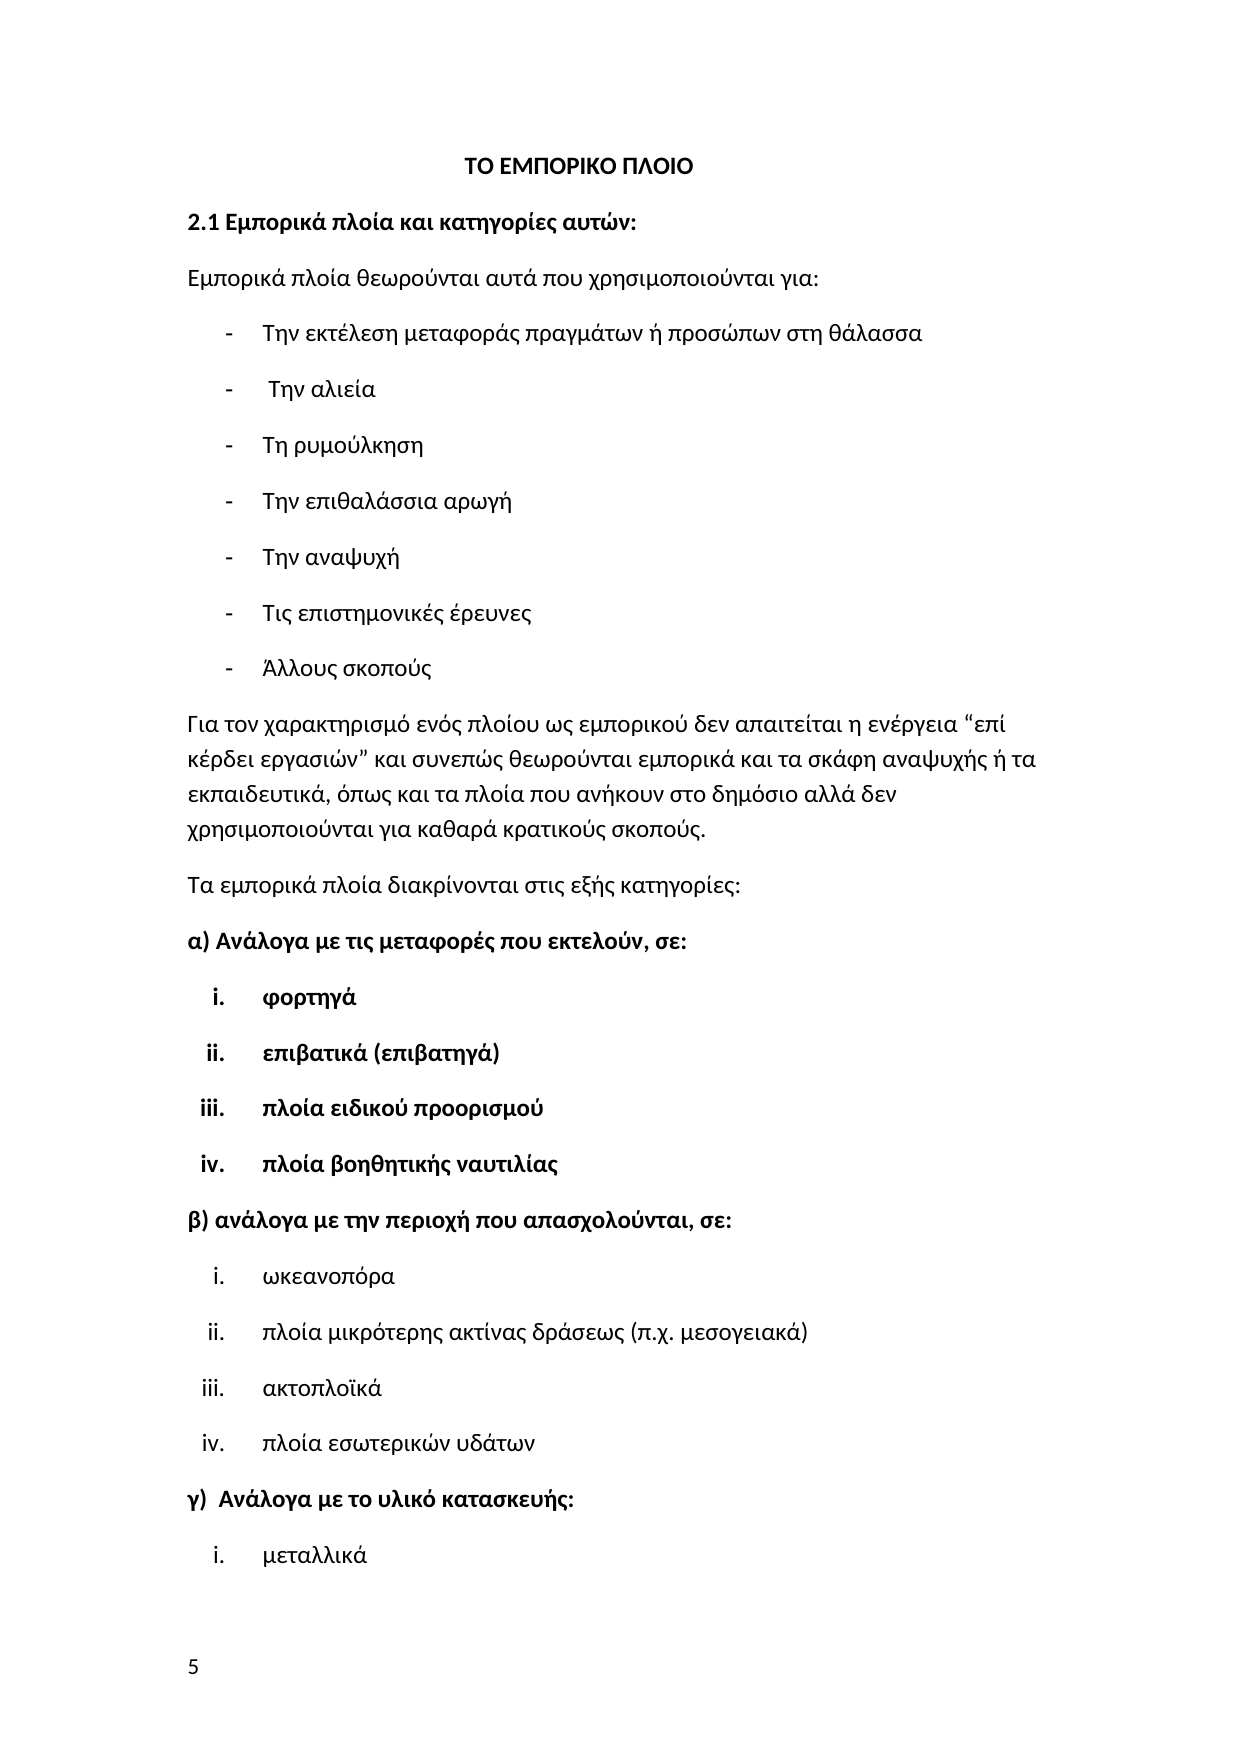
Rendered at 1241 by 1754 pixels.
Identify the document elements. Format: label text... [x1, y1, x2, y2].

list Την εκτέλεση μεταφοράς πραγμάτων ή προσώπων στη θάλασσα [225, 317, 1053, 348]
list επιβατικά (επιβατηγά) [225, 1037, 1053, 1067]
list Την επιθαλάσσια αρωγή [225, 485, 1053, 516]
list πλοία ειδικού προορισμού [225, 1092, 1053, 1123]
list πλοία μικρότερης ακτίνας δράσεως (π.χ. μεσογειακά) [225, 1316, 1053, 1346]
text β) ανάλογα με την περιοχή που απασχολούνται, σε: [187, 1204, 1053, 1235]
list μεταλλικά [225, 1539, 1053, 1570]
text α) Ανάλογα με τις μεταφορές που εκτελούν, σε: [187, 925, 1053, 956]
list ακτοπλοϊκά [225, 1372, 1053, 1402]
list Τη ρυμούλκηση [225, 429, 1053, 460]
list ωκεανοπόρα [225, 1260, 1053, 1291]
list Την αλιεία [225, 373, 1053, 404]
list πλοία βοηθητικής ναυτιλίας [225, 1148, 1053, 1179]
list Την αναψυχή [225, 541, 1053, 571]
list πλοία εσωτερικών υδάτων [225, 1427, 1053, 1458]
text ΤΟ ΕΜΠΟΡΙΚΟ ΠΛΟΙΟ [187, 150, 1053, 181]
list Τις επιστημονικές έρευνες [225, 597, 1053, 627]
list φορτηγά [225, 981, 1053, 1011]
list Άλλους σκοπούς [225, 652, 1053, 683]
text 2.1 Εμπορικά πλοία και κατηγορίες αυτών: [187, 206, 1053, 236]
text Εμπορικά πλοία θεωρούνται αυτά που χρησιμοποιούνται για: [187, 262, 1053, 292]
text Τα εμπορικά πλοία διακρίνονται στις εξής κατηγορίες: [187, 869, 1053, 900]
text γ) Ανάλογα με το υλικό κατασκευής: [187, 1483, 1053, 1514]
text Για τον χαρακτηρισμό ενός πλοίου ως εμπορικού δεν απαιτείται η ενέργεια “επί κέρδει εργασιών” και συνεπώς θεωρούνται εμπορικά και τα σκάφη αναψυχής ή τα εκπαιδευτικά, όπως και τα πλοία που ανήκουν στο δημόσιο αλλά δεν χρησιμοποιούνται για καθαρά κρατικούς σκοπούς. [187, 708, 1053, 844]
